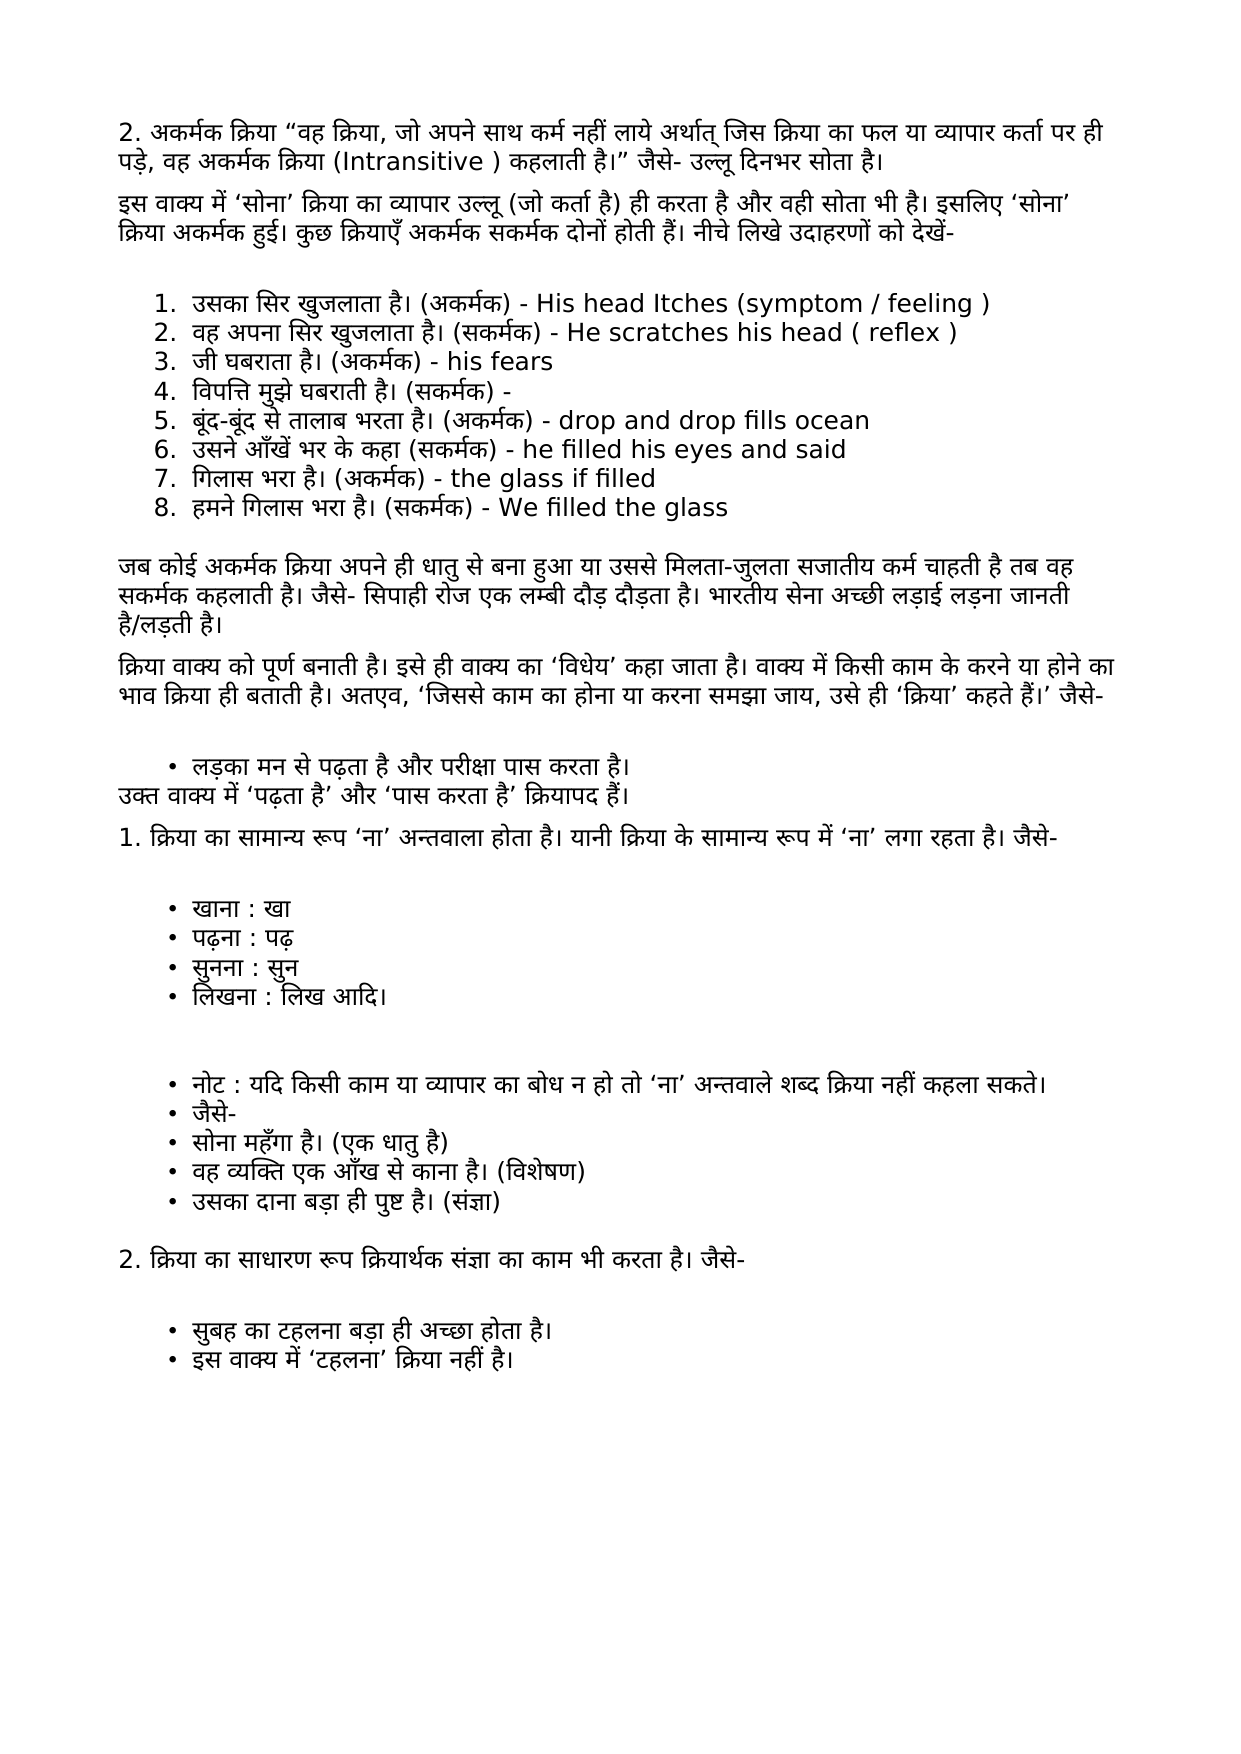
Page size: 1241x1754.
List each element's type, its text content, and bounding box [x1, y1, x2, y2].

list हमने गिलास भरा है। (सकर्मक) - We filled the glass [177, 493, 1122, 523]
list वह अपना सिर खुजलाता है। (सकर्मक) - He scratches his head ( reflex ) [177, 318, 1122, 348]
list सुबह का टहलना बड़ा ही अच्छा होता है। [177, 1316, 1122, 1346]
list उसका दाना बड़ा ही पुष्ट है। (संज्ञा) [177, 1187, 1122, 1216]
list लड़का मन से पढ़ता है और परीक्षा पास करता है। [177, 752, 1122, 782]
text 2. अकर्मक क्रिया “वह क्रिया, जो अपने साथ कर्म नहीं लाये अर्थात् जिस क्रिया का फल या व्यापार कर्ता पर ही पड़े, वह अकर्मक क्रिया (Intransitive ) कहलाती है।” जैसे- उल्लू दिनभर सोता है। [118, 118, 1122, 176]
list खाना : खा [177, 894, 1122, 923]
text क्रिया वाक्य को पूर्ण बनाती है। इसे ही वाक्य का ‘विधेय’ कहा जाता है। वाक्य में किसी काम के करने या होने का भाव क्रिया ही बताती है। अतएव, ‘जिससे काम का होना या करना समझा जाय, उसे ही ‘क्रिया’ कहते हैं।’ जैसे- [118, 652, 1122, 710]
list सोना महँगा है। (एक धातु है) [177, 1128, 1122, 1157]
text इस वाक्य में ‘सोना’ क्रिया का व्यापार उल्लू (जो कर्ता है) ही करता है और वही सोता भी है। इसलिए ‘सोना’ क्रिया अकर्मक हुई। कुछ क्रियाएँ अकर्मक सकर्मक दोनों होती हैं। नीचे लिखे उदाहरणों को देखें- [118, 189, 1122, 247]
text जब कोई अकर्मक क्रिया अपने ही धातु से बना हुआ या उससे मिलता-जुलता सजातीय कर्म चाहती है तब वह सकर्मक कहलाती है। जैसे- सिपाही रोज एक लम्बी दौड़ दौड़ता है। भारतीय सेना अच्छी लड़ाई लड़ना जानती है/लड़ती है। [118, 552, 1122, 639]
list जी घबराता है। (अकर्मक) - his fears [177, 348, 1122, 377]
list नोट : यदि किसी काम या व्यापार का बोध न हो तो ‘ना’ अन्तवाले शब्द क्रिया नहीं कहला सकते। [177, 1070, 1122, 1099]
list उसका सिर खुजलाता है। (अकर्मक) - His head Itches (symptom / feeling ) [177, 289, 1122, 318]
text उक्त वाक्य में ‘पढ़ता है’ और ‘पास करता है’ क्रियापद हैं। [118, 782, 1122, 811]
list बूंद-बूंद से तालाब भरता है। (अकर्मक) - drop and drop fills ocean [177, 406, 1122, 435]
list जैसे- [177, 1099, 1122, 1128]
list उसने आँखें भर के कहा (सकर्मक) - he filled his eyes and said [177, 435, 1122, 464]
list सुनना : सुन [177, 953, 1122, 982]
list गिलास भरा है। (अकर्मक) - the glass if filled [177, 464, 1122, 493]
list पढ़ना : पढ़ [177, 923, 1122, 953]
text 2. क्रिया का साधारण रूप क्रियार्थक संज्ञा का काम भी करता है। जैसे- [118, 1245, 1122, 1274]
list विपत्ति मुझे घबराती है। (सकर्मक) - [177, 377, 1122, 406]
list वह व्यक्ति एक आँख से काना है। (विशेषण) [177, 1157, 1122, 1187]
text 1. क्रिया का सामान्य रूप ‘ना’ अन्तवाला होता है। यानी क्रिया के सामान्य रूप में ‘ना’ लगा रहता है। जैसे- [118, 823, 1122, 852]
list इस वाक्य में ‘टहलना’ क्रिया नहीं है। [177, 1346, 1122, 1375]
list लिखना : लिख आदि। [177, 982, 1122, 1011]
